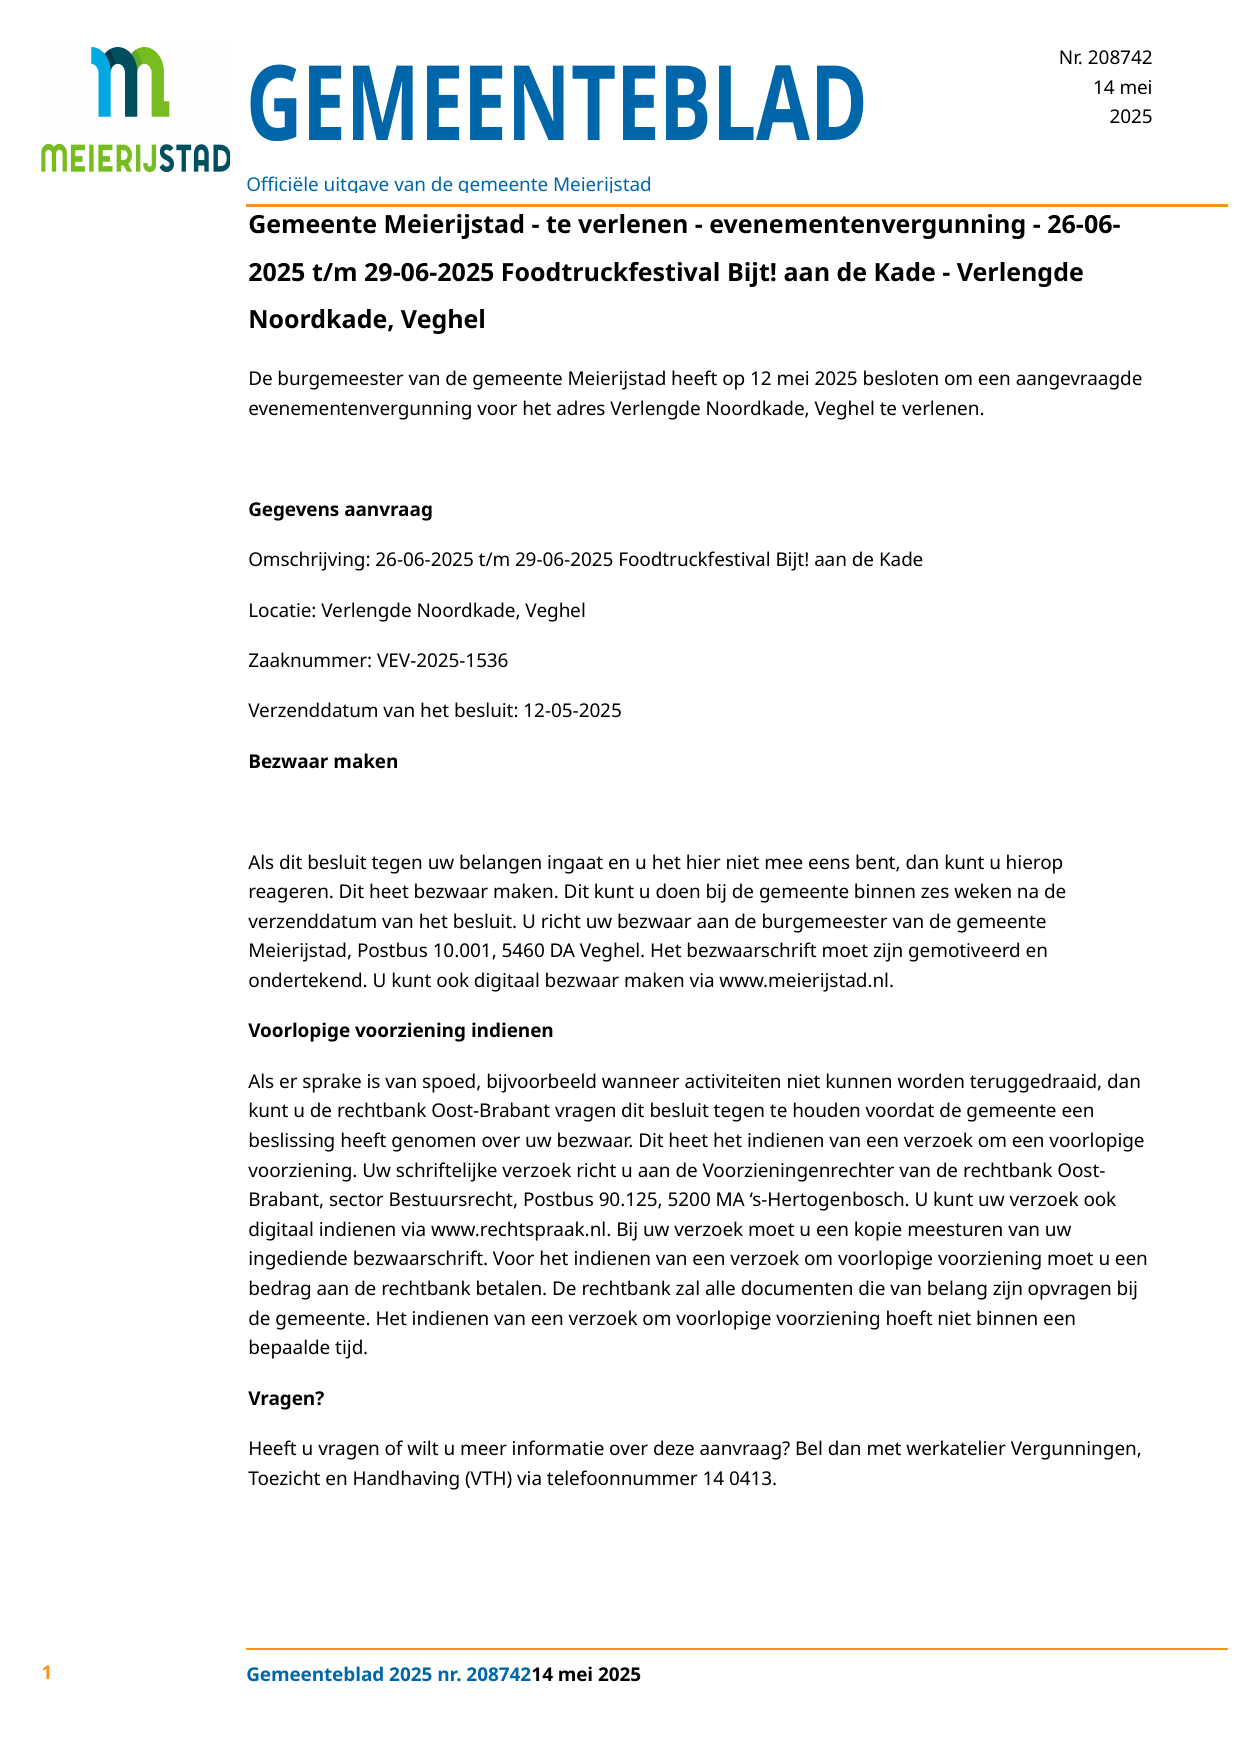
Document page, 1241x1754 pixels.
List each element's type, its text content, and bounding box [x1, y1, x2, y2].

text Voorlopige voorziening indienen [248, 1018, 1152, 1043]
text De burgemeester van de gemeente Meierijstad heeft op 12 mei 2025 besloten om een aangevraagde evenementenvergunning voor het adres Verlengde Noordkade, Veghel te verlenen. [248, 366, 1152, 421]
text Omschrijving: 26-06-2025 t/m 29-06-2025 Foodtruckfestival Bijt! aan de Kade [248, 546, 1152, 572]
text Zaaknummer: VEV-2025-1536 [248, 647, 1152, 673]
text Heeft u vragen of wilt u meer informatie over deze aanvraag? Bel dan met werkatelier Vergunningen, Toezicht en Handhaving (VTH) via telefoonnummer 14 0413. [248, 1435, 1152, 1490]
text Locatie: Verlengde Noordkade, Veghel [248, 597, 1152, 622]
picture [41, 47, 231, 172]
text Als dit besluit tegen uw belangen ingaat en u het hier niet mee eens bent, dan kunt u hierop reageren. Dit heet bezwaar maken. Dit kunt u doen bij de gemeente binnen zes weken na de verzenddatum van het besluit. U richt uw bezwaar aan de burgemeester van de gemeente Meierijstad, Postbus 10.001, 5460 DA Veghel. Het bezwaarschrift moet zijn gemotiveerd en ondertekend. U kunt ook digitaal bezwaar maken via www.meierijstad.nl. [248, 849, 1152, 993]
text Vragen? [248, 1385, 1152, 1410]
text Verzenddatum van het besluit: 12-05-2025 [248, 698, 1152, 723]
text Gegevens aanvraag [248, 496, 1152, 522]
text Als er sprake is van spoed, bijvoorbeeld wanneer activiteiten niet kunnen worden teruggedraaid, dan kunt u de rechtbank Oost-Brabant vragen dit besluit tegen te houden voordat de gemeente een beslissing heeft genomen over uw bezwaar. Dit heet het indienen van een verzoek om een voorlopige voorziening. Uw schriftelijke verzoek richt u aan de Voorzieningenrechter van de rechtbank Oost-Brabant, sector Bestuursrecht, Postbus 90.125, 5200 MA ‘s-Hertogenbosch. U kunt uw verzoek ook digitaal indienen via www.rechtspraak.nl. Bij uw verzoek moet u een kopie meesturen van uw ingediende bezwaarschrift. Voor het indienen van een verzoek om voorlopige voorziening moet u een bedrag aan de rechtbank betalen. De rechtbank zal alle documenten die van belang zijn opvragen bij de gemeente. Het indienen van een verzoek om voorlopige voorziening hoeft niet binnen een bepaalde tijd. [248, 1068, 1152, 1360]
text Bezwaar maken [248, 748, 1152, 774]
text Gemeente Meierijstad - te verlenen - evenementenvergunning - 26-06-2025 t/m 29-06-2025 Foodtruckfestival Bijt! aan de Kade - Verlengde Noordkade, Veghel [248, 207, 1152, 336]
